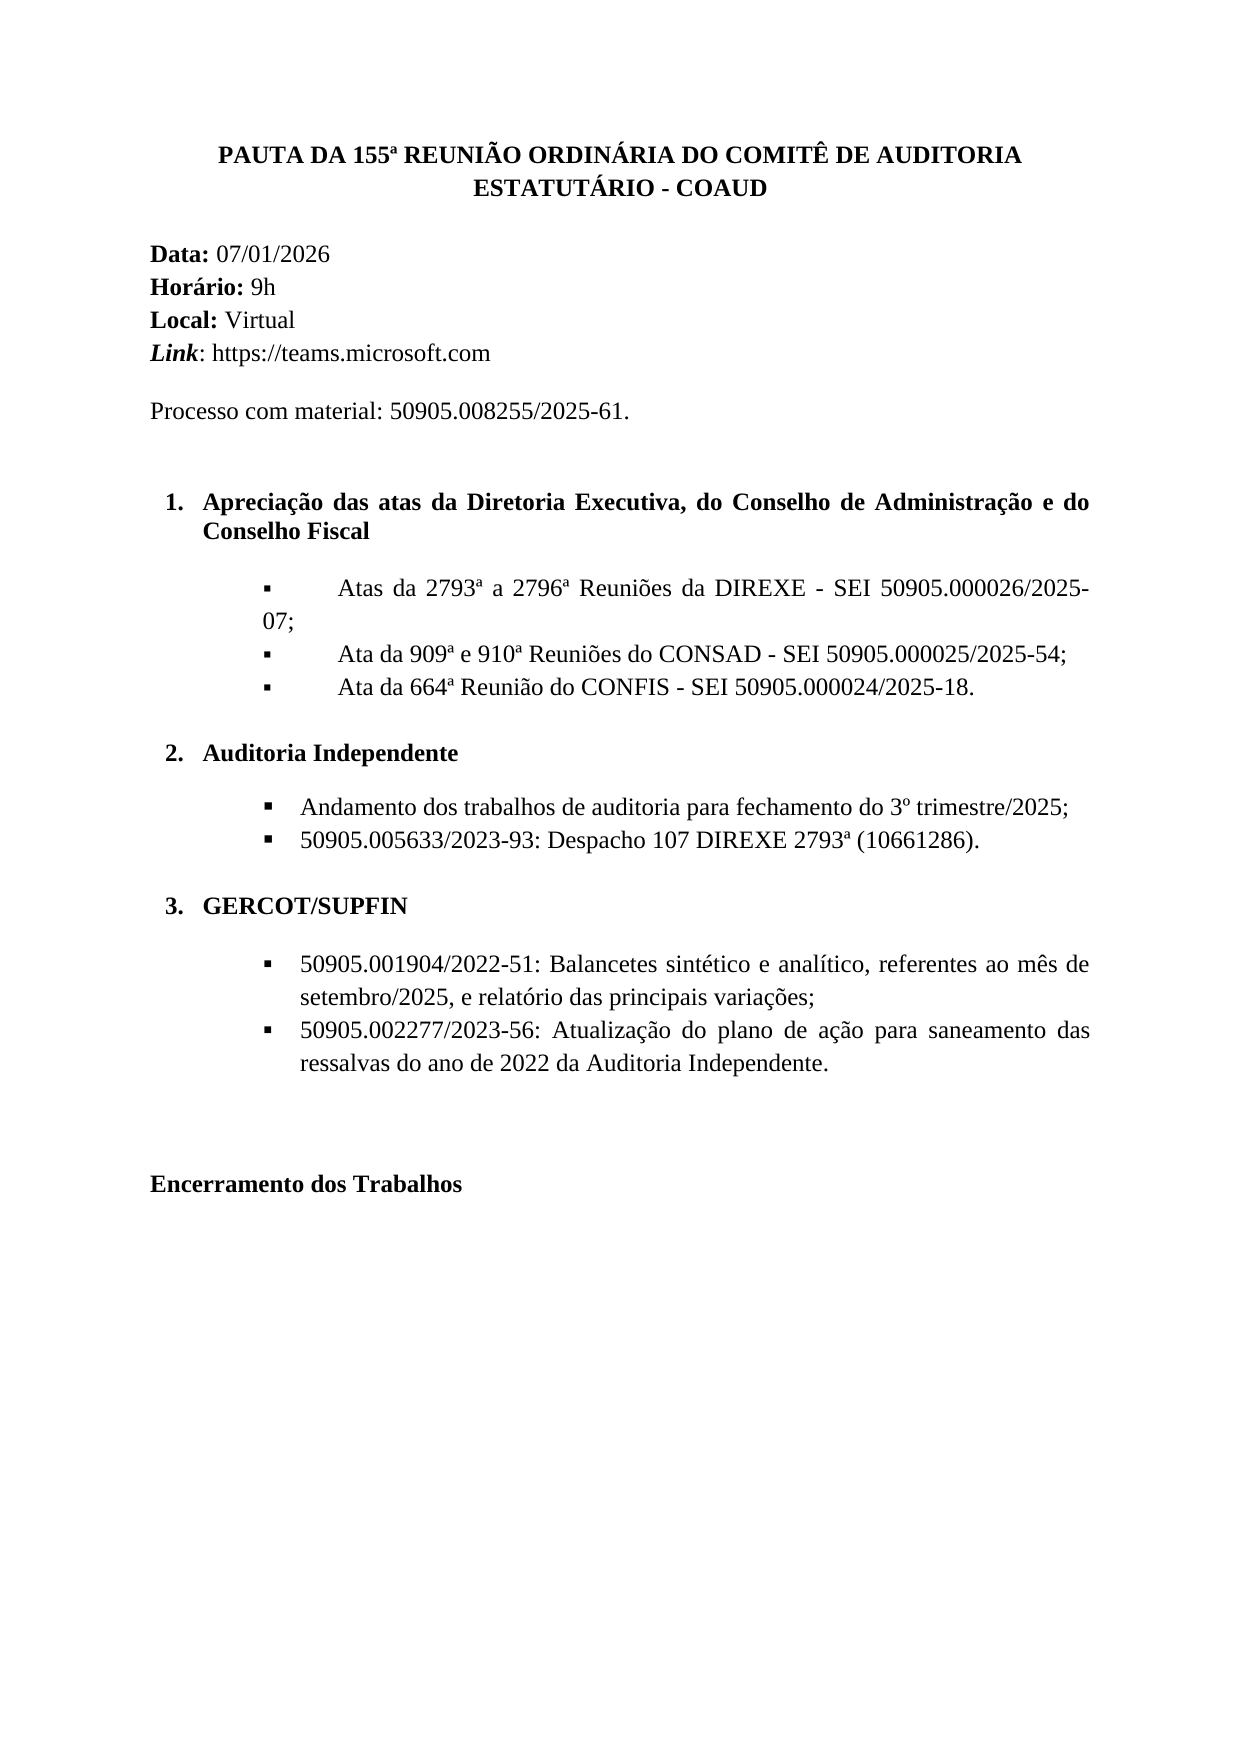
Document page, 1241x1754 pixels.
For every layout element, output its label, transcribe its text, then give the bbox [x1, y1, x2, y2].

list Atas da 2793ª a 2796ª Reuniões da DIREXE - SEI 50905.000026/2025-07; [262, 573, 1091, 635]
text Data: 07/01/2026 [150, 239, 1091, 268]
text Horário: 9h [150, 272, 1091, 301]
list 50905.005633/2023-93: Despacho 107 DIREXE 2793ª (10661286). [262, 825, 1091, 854]
list 50905.001904/2022-51: Balancetes sintético e analítico, referentes ao mês de setembro/2025, e relatório das principais variações; [262, 949, 1091, 1011]
list 50905.002277/2023-56: Atualização do plano de ação para saneamento das ressalvas do ano de 2022 da Auditoria Independente. [262, 1015, 1091, 1077]
text Encerramento dos Trabalhos [150, 1169, 1091, 1198]
list Apreciação das atas da Diretoria Executiva, do Conselho de Administração e do Conselho Fiscal [165, 487, 1091, 544]
text PAUTA DA 155ª REUNIÃO ORDINÁRIA DO COMITÊ DE AUDITORIA ESTATUTÁRIO - COAUD [150, 140, 1091, 202]
list Auditoria Independente [165, 738, 1091, 767]
list Ata da 664ª Reunião do CONFIS - SEI 50905.000024/2025-18. [262, 672, 1091, 701]
list GERCOT/SUPFIN [165, 891, 1091, 920]
list Ata da 909ª e 910ª Reuniões do CONSAD - SEI 50905.000025/2025-54; [262, 639, 1091, 668]
list Andamento dos trabalhos de auditoria para fechamento do 3º trimestre/2025; [262, 792, 1091, 821]
text Link: https://teams.microsoft.com [150, 338, 1085, 367]
text Local: Virtual [150, 305, 1085, 334]
text Processo com material: 50905.008255/2025-61. [150, 396, 1091, 425]
